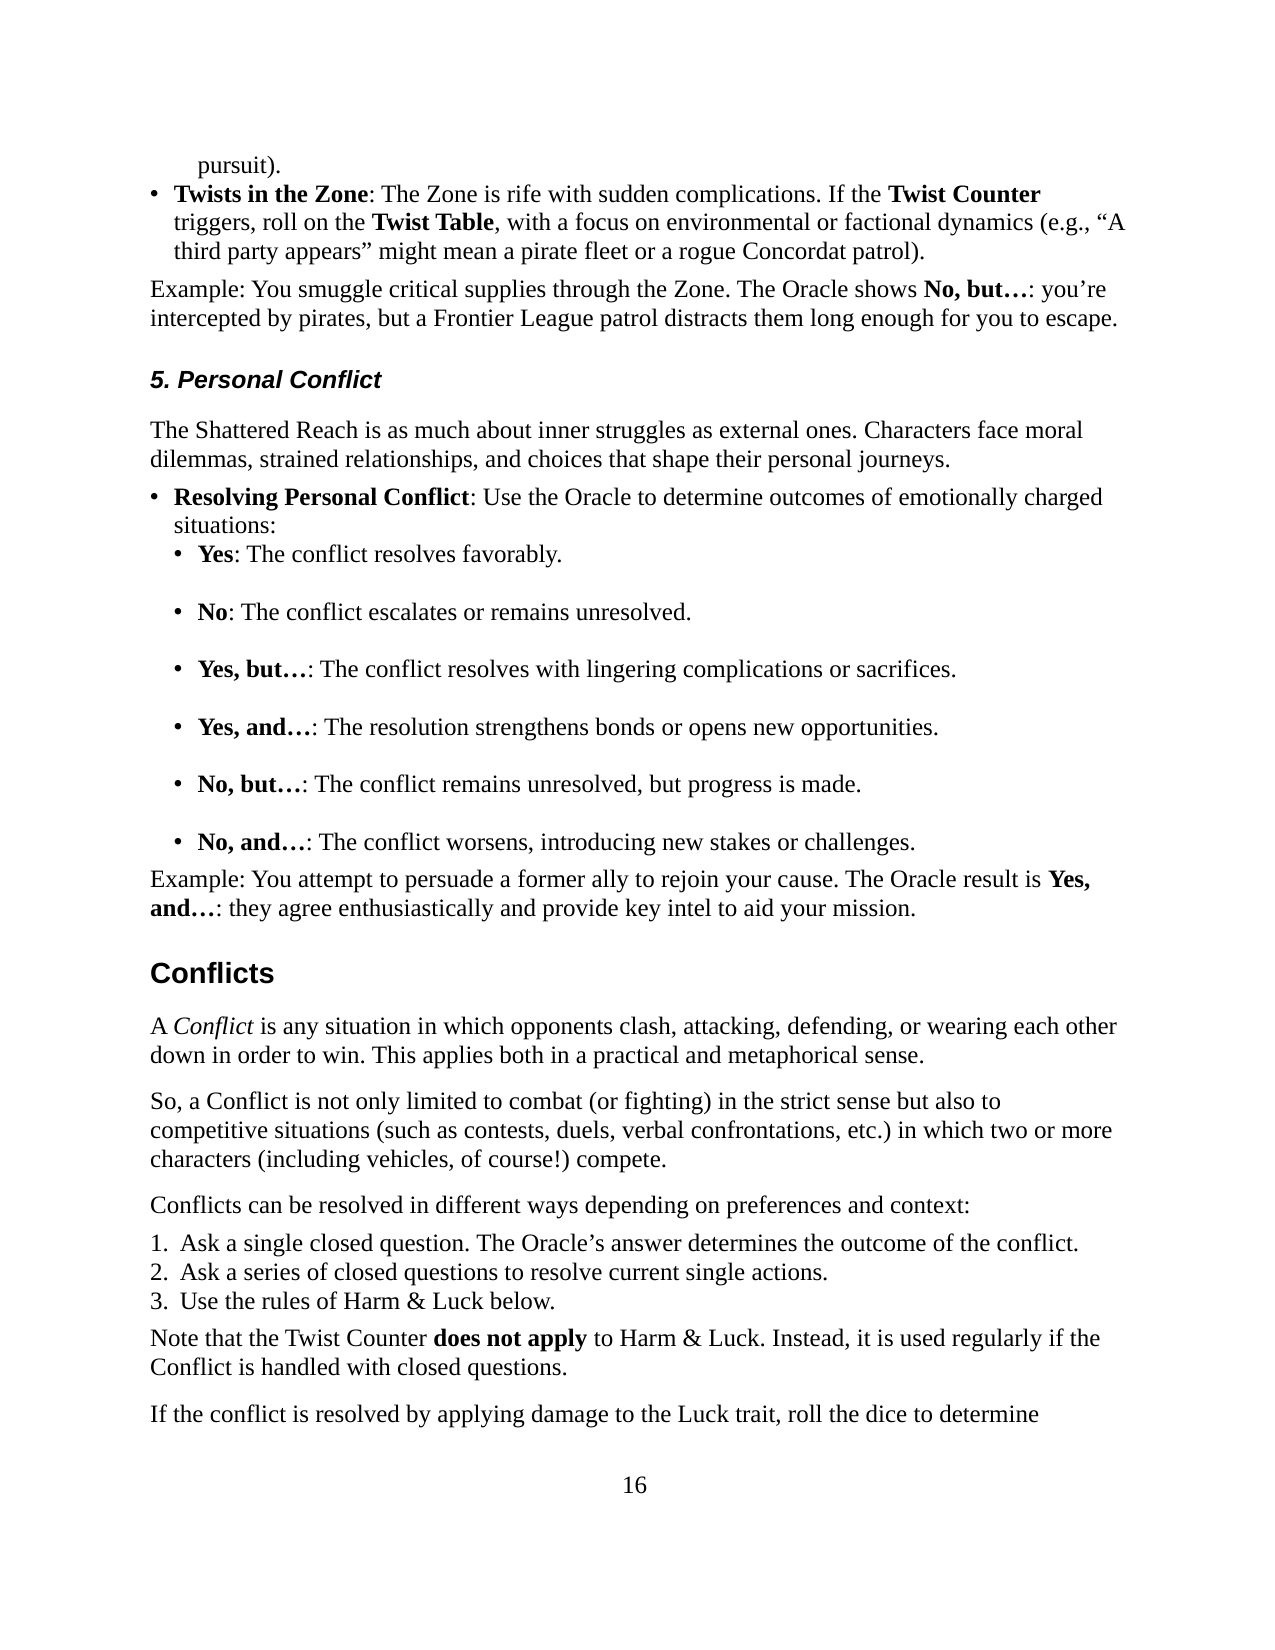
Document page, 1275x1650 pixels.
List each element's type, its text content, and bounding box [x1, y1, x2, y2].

list No: The conflict escalates or remains unresolved. [174, 597, 1125, 654]
list Yes: The conflict resolves favorably. [174, 539, 1125, 597]
text So, a Conflict is not only limited to combat (or fighting) in the strict sense but also to competitive situations (such as contests, duels, verbal confrontations, etc.) in which two or more characters (including vehicles, of course!) compete. [150, 1086, 1125, 1173]
list Twists in the Zone: The Zone is rife with sudden complications. If the Twist Counter triggers, roll on the Twist Table, with a focus on environmental or factional dynamics (e.g., “A third party appears” might mean a pirate fleet or a rogue Concordat patrol). [150, 179, 1125, 265]
list No, but…: The conflict remains unresolved, but progress is made. [174, 769, 1125, 827]
text Example: You smuggle critical supplies through the Zone. The Oracle shows No, but…: you’re intercepted by pirates, but a Frontier League patrol distracts them long enough for you to escape. [150, 274, 1125, 331]
list Yes, and…: The resolution strengthens bonds or opens new opportunities. [174, 712, 1125, 769]
list pursuit). [174, 150, 1125, 179]
subtitle Conflicts [150, 956, 1125, 989]
text Note that the Twist Counter does not apply to Harm & Luck. Instead, it is used regularly if the Conflict is handled with closed questions. [150, 1323, 1125, 1381]
text Conflicts can be resolved in different ways depending on preferences and context: [150, 1191, 1125, 1219]
list Yes, but…: The conflict resolves with lingering complications or sacrifices. [174, 654, 1125, 712]
list Use the rules of Harm & Luck below. [150, 1286, 1125, 1314]
list Ask a series of closed questions to resolve current single actions. [150, 1257, 1125, 1286]
list Resolving Personal Conflict: Use the Oracle to determine outcomes of emotionally charged situations: [150, 482, 1125, 539]
text The Shattered Reach is as much about inner struggles as external ones. Characters face moral dilemmas, strained relationships, and choices that shape their personal journeys. [150, 415, 1125, 473]
text If the conflict is resolved by applying damage to the Luck trait, roll the dice to determine [150, 1399, 1125, 1428]
list Ask a single closed question. The Oracle’s answer determines the outcome of the conflict. [150, 1228, 1125, 1257]
text A Conflict is any situation in which opponents clash, attacking, defending, or wearing each other down in order to win. This applies both in a practical and metaphorical sense. [150, 1011, 1125, 1068]
text Example: You attempt to persuade a former ally to rejoin your cause. The Oracle result is Yes, and…: they agree enthusiastically and provide key intel to aid your mission. [150, 864, 1125, 922]
subtitle 5. Personal Conflict [150, 365, 1125, 394]
list No, and…: The conflict worsens, introducing new stakes or challenges. [174, 827, 1125, 856]
